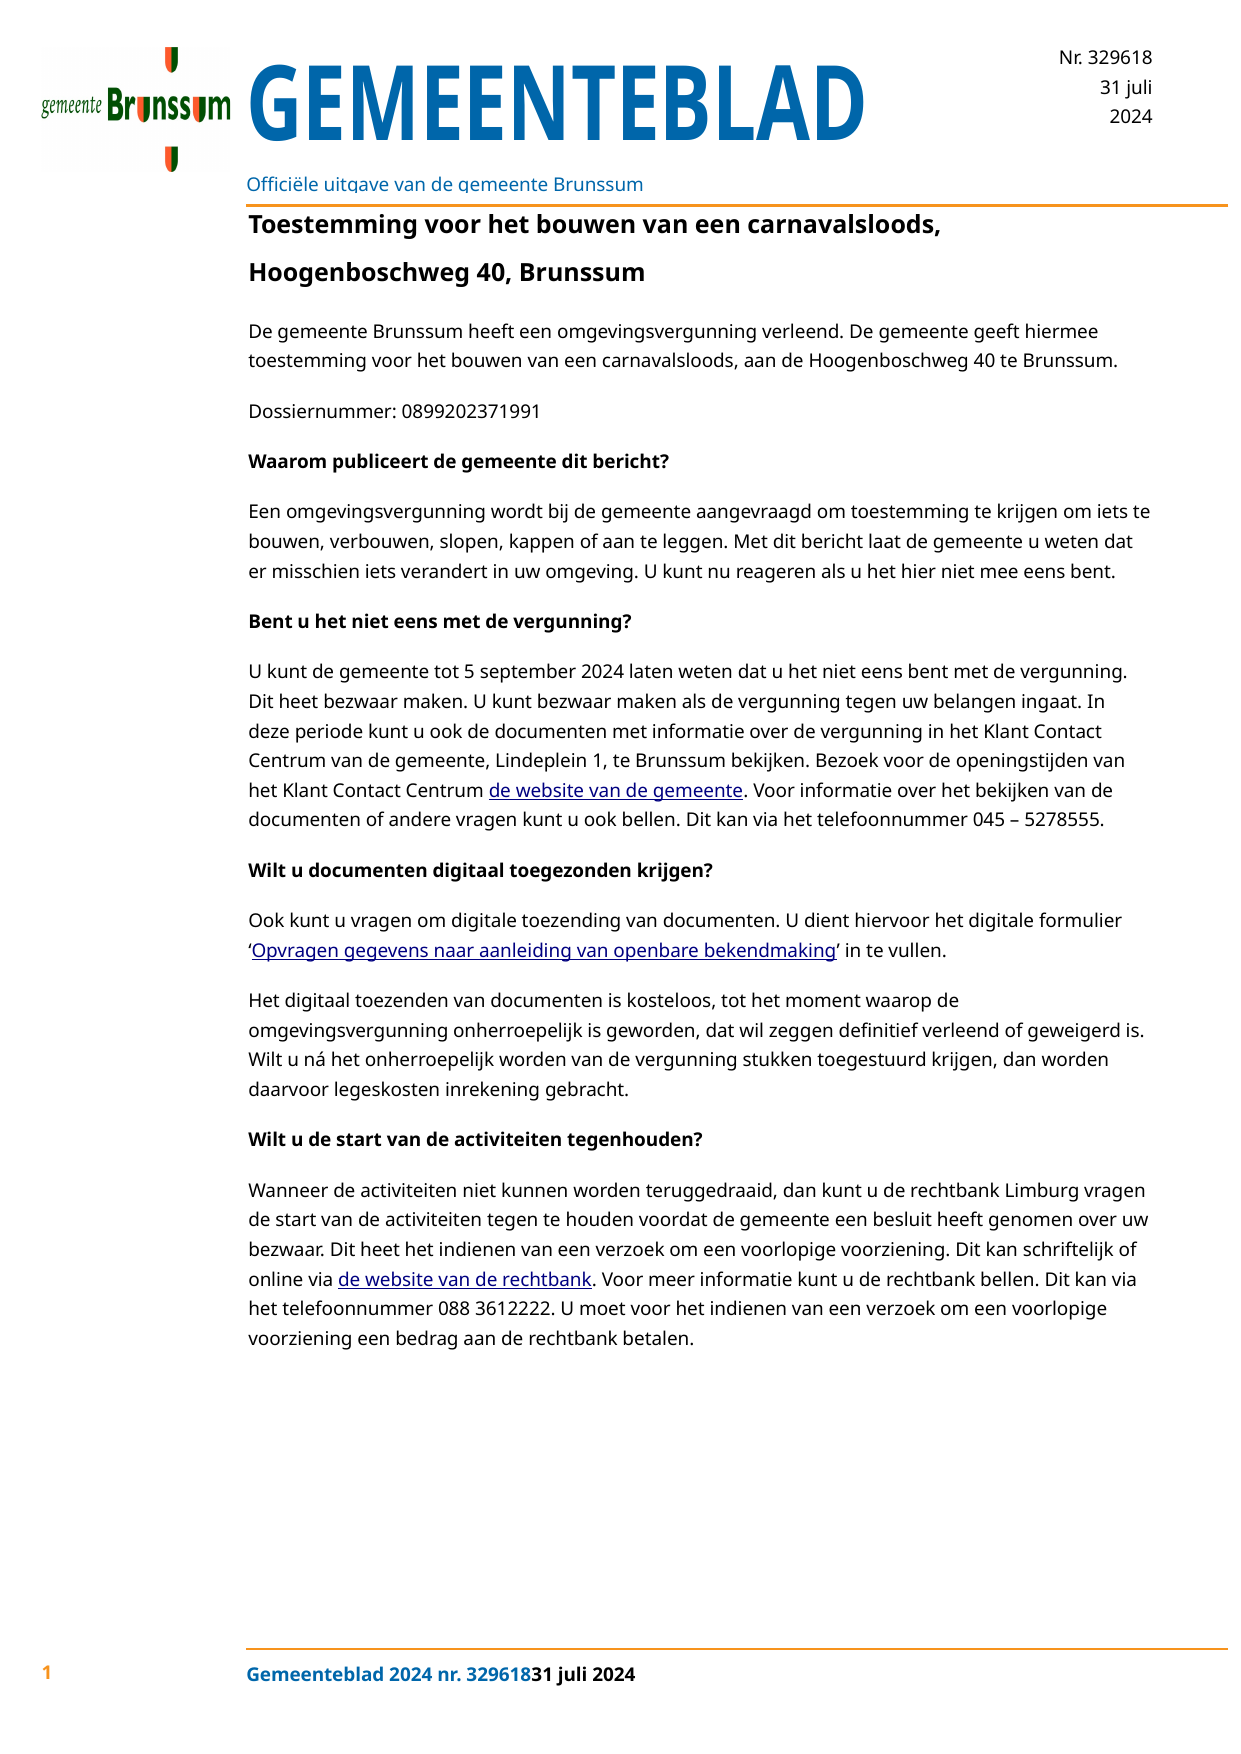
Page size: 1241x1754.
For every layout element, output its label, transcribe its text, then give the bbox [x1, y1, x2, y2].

text Wilt u documenten digitaal toegezonden krijgen? [248, 857, 1152, 883]
text Wilt u de start van de activiteiten tegenhouden? [248, 1127, 1152, 1152]
text Dossiernummer: 0899202371991 [248, 398, 1152, 424]
text Een omgevingsvergunning wordt bij de gemeente aangevraagd om toestemming te krijgen om iets te bouwen, verbouwen, slopen, kappen of aan te leggen. Met dit bericht laat de gemeente u weten dat er misschien iets verandert in uw omgeving. U kunt nu reageren als u het hier niet mee eens bent. [248, 499, 1152, 584]
picture [41, 47, 231, 172]
text De gemeente Brunssum heeft een omgevingsvergunning verleend. De gemeente geeft hiermee toestemming voor het bouwen van een carnavalsloods, aan de Hoogenboschweg 40 te Brunssum. [248, 318, 1152, 373]
text U kunt de gemeente tot 5 september 2024 laten weten dat u het niet eens bent met de vergunning. Dit heet bezwaar maken. U kunt bezwaar maken als de vergunning tegen uw belangen ingaat. In deze periode kunt u ook de documenten met informatie over de vergunning in het Klant Contact Centrum van de gemeente, Lindeplein 1, te Brunssum bekijken. Bezoek voor de openingstijden van het Klant Contact Centrum de website van de gemeente. Voor informatie over het bekijken van de documenten of andere vragen kunt u ook bellen. Dit kan via het telefoonnummer 045 – 5278555. [248, 659, 1152, 832]
text Bent u het niet eens met de vergunning? [248, 608, 1152, 634]
text Waarom publiceert de gemeente dit bericht? [248, 448, 1152, 474]
text Ook kunt u vragen om digitale toezending van documenten. U dient hiervoor het digitale formulier ‘Opvragen gegevens naar aanleiding van openbare bekendmaking’ in te vullen. [248, 907, 1152, 963]
text Toestemming voor het bouwen van een carnavalsloods, Hoogenboschweg 40, Brunssum [248, 207, 1152, 288]
text Het digitaal toezenden van documenten is kosteloos, tot het moment waarop de omgevingsvergunning onherroepelijk is geworden, dat wil zeggen definitief verleend of geweigerd is. Wilt u ná het onherroepelijk worden van de vergunning stukken toegestuurd krijgen, dan worden daarvoor legeskosten inrekening gebracht. [248, 987, 1152, 1102]
text Wanneer de activiteiten niet kunnen worden teruggedraaid, dan kunt u de rechtbank Limburg vragen de start van de activiteiten tegen te houden voordat de gemeente een besluit heeft genomen over uw bezwaar. Dit heet het indienen van een verzoek om een voorlopige voorziening. Dit kan schriftelijk of online via de website van de rechtbank. Voor meer informatie kunt u de rechtbank bellen. Dit kan via het telefoonnummer 088 3612222. U moet voor het indienen van een verzoek om een voorlopige voorziening een bedrag aan de rechtbank betalen. [248, 1177, 1152, 1351]
